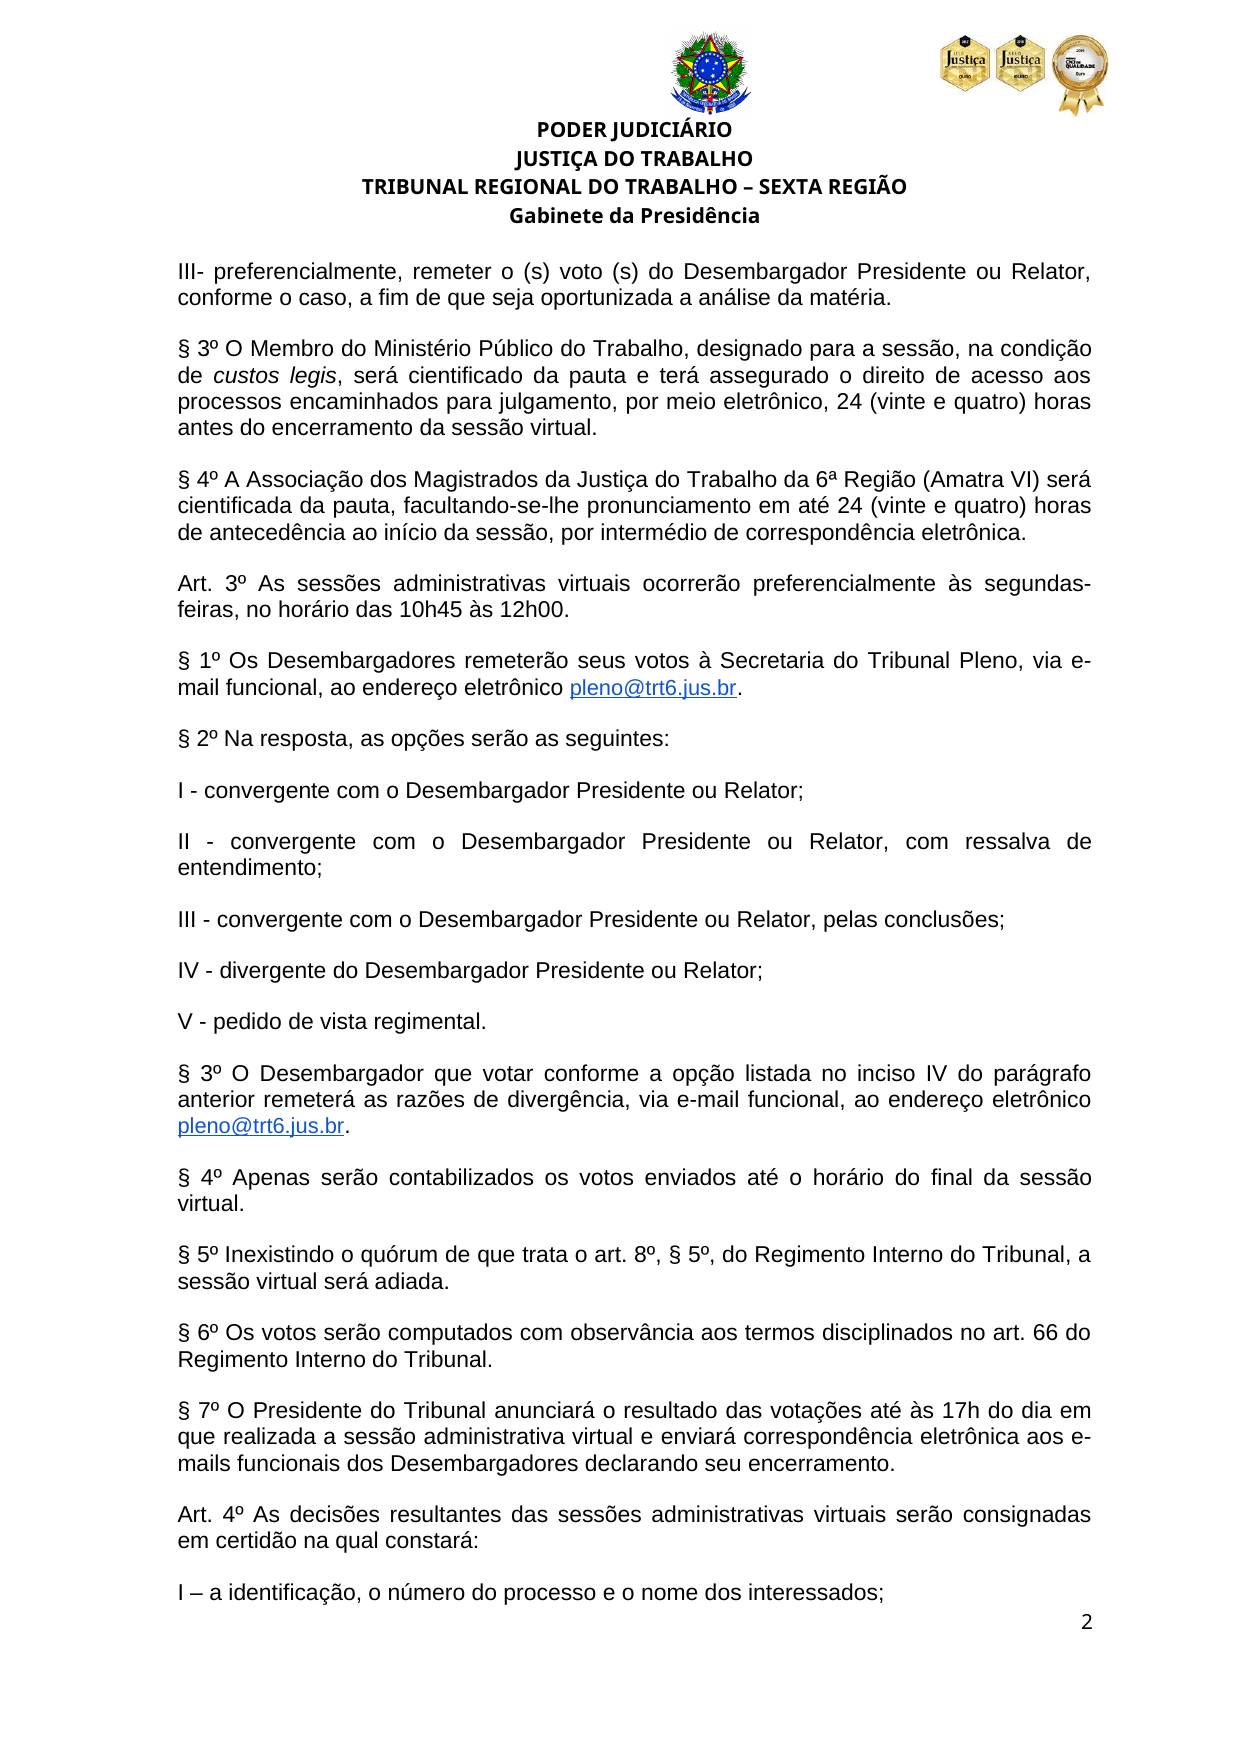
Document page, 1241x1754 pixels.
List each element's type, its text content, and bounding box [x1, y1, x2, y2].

text V - pedido de vista regimental. [177, 1008, 1092, 1035]
text § 1º Os Desembargadores remeterão seus votos à Secretaria do Tribunal Pleno, via e-mail funcional, ao endereço eletrônico pleno@trt6.jus.br. [177, 647, 1092, 700]
text III- preferencialmente, remeter o (s) voto (s) do Desembargador Presidente ou Relator, conforme o caso, a fim de que seja oportunizada a análise da matéria. [177, 258, 1092, 310]
text I – a identificação, o número do processo e o nome dos interessados; [177, 1579, 1092, 1605]
text § 4º A Associação dos Magistrados da Justiça do Trabalho da 6ª Região (Amatra VI) será cientificada da pauta, facultando-se-lhe pronunciamento em até 24 (vinte e quatro) horas de antecedência ao início da sessão, por intermédio de correspondência eletrônica. [177, 466, 1092, 545]
text III - convergente com o Desembargador Presidente ou Relator, pelas conclusões; [177, 906, 1092, 932]
text § 4º Apenas serão contabilizados os votos enviados até o horário do final da sessão virtual. [177, 1164, 1092, 1216]
picture [940, 35, 1109, 117]
text § 6º Os votos serão computados com observância aos termos disciplinados no art. 66 do Regimento Interno do Tribunal. [177, 1319, 1092, 1372]
text I - convergente com o Desembargador Presidente ou Relator; [177, 777, 1092, 803]
picture [666, 29, 753, 116]
text § 3º O Desembargador que votar conforme a opção listada no inciso IV do parágrafo anterior remeterá as razões de divergência, via e-mail funcional, ao endereço eletrônico pleno@trt6.jus.br. [177, 1060, 1092, 1139]
text § 5º Inexistindo o quórum de que trata o art. 8º, § 5º, do Regimento Interno do Tribunal, a sessão virtual será adiada. [177, 1241, 1092, 1294]
text II - convergente com o Desembargador Presidente ou Relator, com ressalva de entendimento; [177, 828, 1092, 881]
text IV - divergente do Desembargador Presidente ou Relator; [177, 957, 1092, 983]
text § 2º Na resposta, as opções serão as seguintes: [177, 725, 1092, 752]
text Art. 4º As decisões resultantes das sessões administrativas virtuais serão consignadas em certidão na qual constará: [177, 1501, 1092, 1554]
text § 7º O Presidente do Tribunal anunciará o resultado das votações até às 17h do dia em que realizada a sessão administrativa virtual e enviará correspondência eletrônica aos e-mails funcionais dos Desembargadores declarando seu encerramento. [177, 1397, 1092, 1476]
text § 3º O Membro do Ministério Público do Trabalho, designado para a sessão, na condição de custos legis, será cientificado da pauta e terá assegurado o direito de acesso aos processos encaminhados para julgamento, por meio eletrônico, 24 (vinte e quatro) horas antes do encerramento da sessão virtual. [177, 335, 1092, 441]
text Art. 3º As sessões administrativas virtuais ocorrerão preferencialmente às segundas-feiras, no horário das 10h45 às 12h00. [177, 570, 1092, 622]
